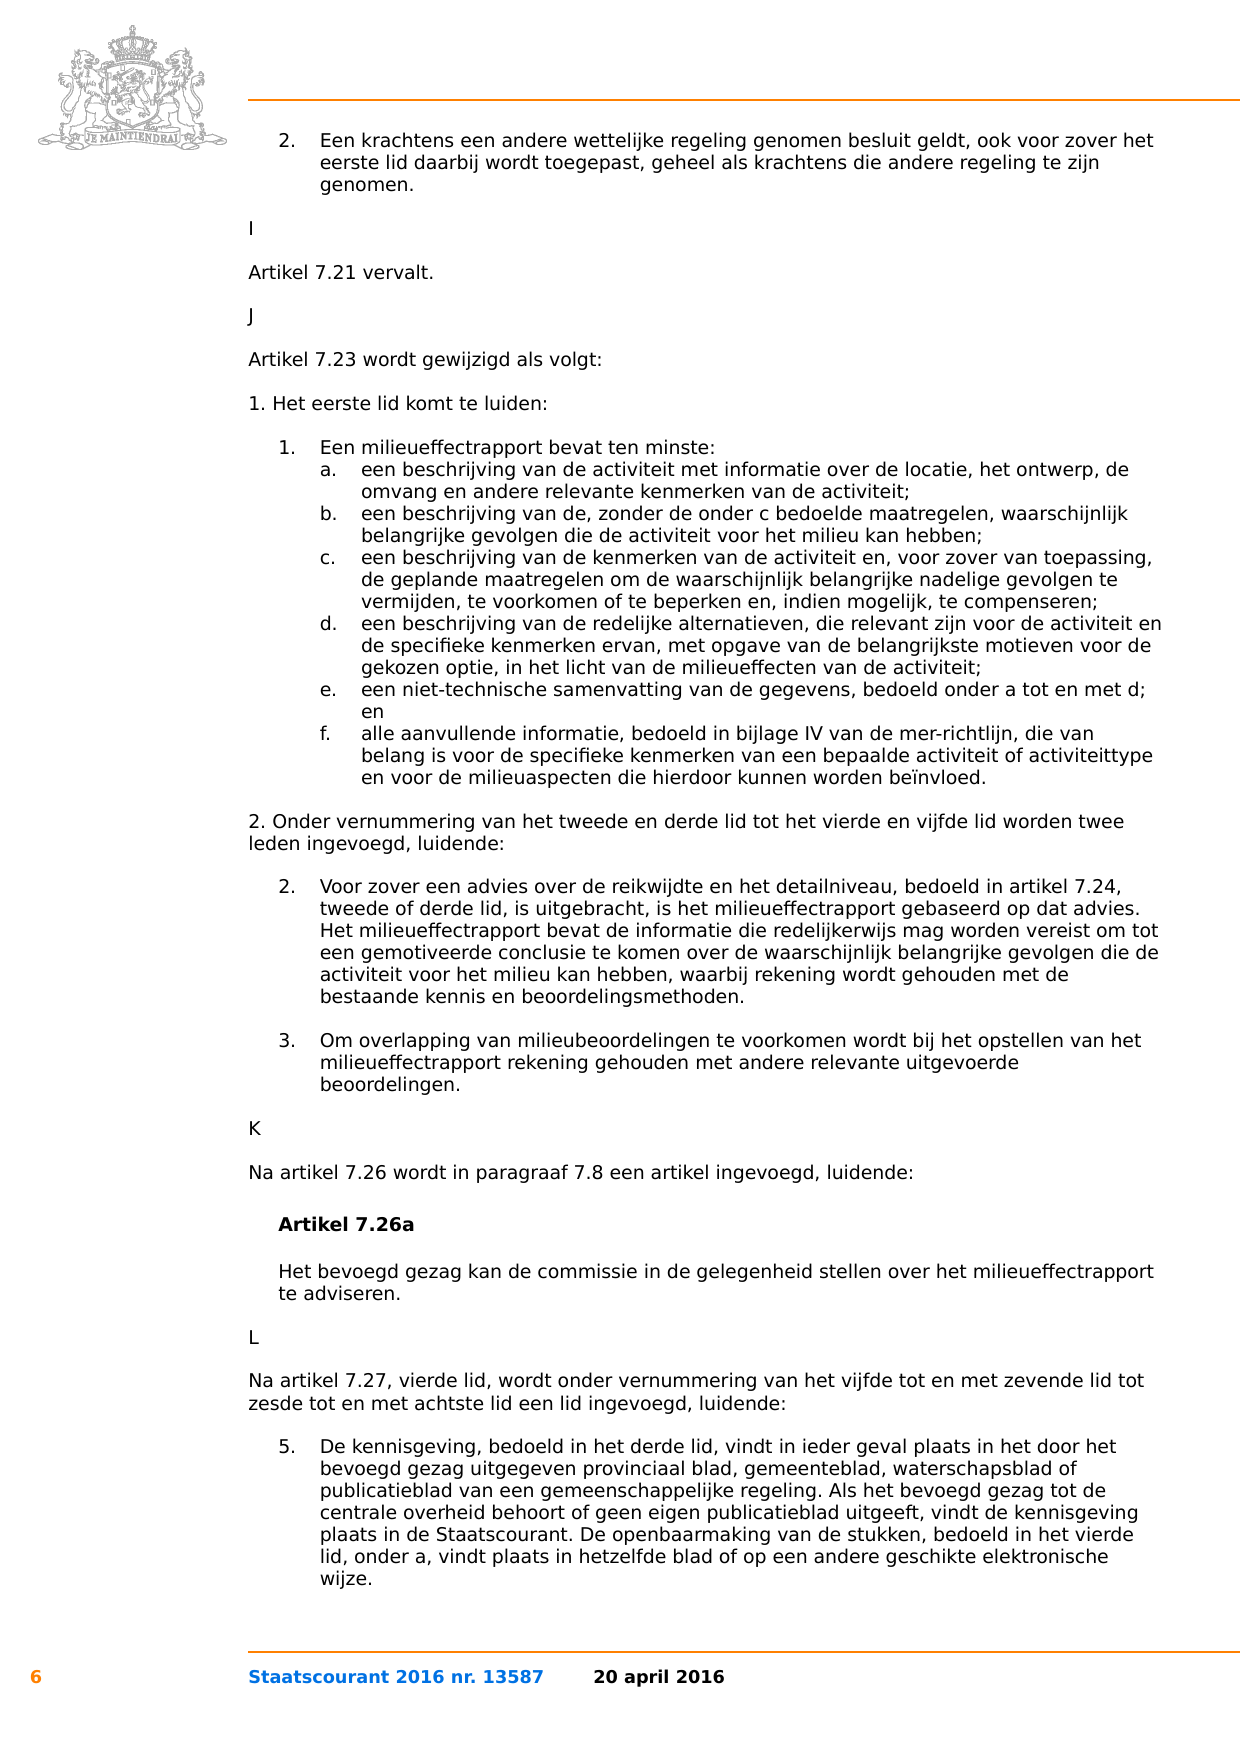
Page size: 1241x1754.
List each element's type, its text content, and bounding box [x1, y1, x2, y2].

text b. een beschrijving van de, zonder de onder c bedoelde maatregelen, waarschijnlijk belangrijke gevolgen die de activiteit voor het milieu kan hebben; [319, 503, 1163, 547]
text I [248, 218, 1163, 240]
picture [38, 25, 227, 150]
text 1. Het eerste lid komt te luiden: [248, 393, 1163, 415]
text J [248, 305, 1163, 327]
text Het bevoegd gezag kan de commissie in de gelegenheid stellen over het milieueffectrapport te adviseren. [278, 1261, 1163, 1305]
text Na artikel 7.26 wordt in paragraaf 7.8 een artikel ingevoegd, luidende: [248, 1162, 1163, 1184]
text c. een beschrijving van de kenmerken van de activiteit en, voor zover van toepassing, de geplande maatregelen om de waarschijnlijk belangrijke nadelige gevolgen te vermijden, te voorkomen of te beperken en, indien mogelijk, te compenseren; [319, 547, 1163, 613]
text Na artikel 7.27, vierde lid, wordt onder vernummering van het vijfde tot en met zevende lid tot zesde tot en met achtste lid een lid ingevoegd, luidende: [248, 1370, 1163, 1414]
text a. een beschrijving van de activiteit met informatie over de locatie, het ontwerp, de omvang en andere relevante kenmerken van de activiteit; [319, 459, 1163, 503]
text L [248, 1327, 1163, 1348]
text K [248, 1118, 1163, 1140]
text Artikel 7.21 vervalt. [248, 262, 1163, 283]
text 5. De kennisgeving, bedoeld in het derde lid, vindt in ieder geval plaats in het door het bevoegd gezag uitgegeven provinciaal blad, gemeenteblad, waterschapsblad of publicatieblad van een gemeenschappelijke regeling. Als het bevoegd gezag tot de centrale overheid behoort of geen eigen publicatieblad uitgeeft, vindt de kennisgeving plaats in de Staatscourant. De openbaarmaking van de stukken, bedoeld in het vierde lid, onder a, vindt plaats in hetzelfde blad of op een andere geschikte elektronische wijze. [278, 1436, 1163, 1590]
subtitle Artikel 7.26a [278, 1214, 1163, 1236]
text 1. Een milieueffectrapport bevat ten minste: [278, 437, 1163, 459]
text 2. Voor zover een advies over de reikwijdte en het detailniveau, bedoeld in artikel 7.24, tweede of derde lid, is uitgebracht, is het milieueffectrapport gebaseerd op dat advies. Het milieueffectrapport bevat de informatie die redelijkerwijs mag worden vereist om tot een gemotiveerde conclusie te komen over de waarschijnlijk belangrijke gevolgen die de activiteit voor het milieu kan hebben, waarbij rekening wordt gehouden met de bestaande kennis en beoordelingsmethoden. [278, 876, 1163, 1008]
text f. alle aanvullende informatie, bedoeld in bijlage IV van de mer-richtlijn, die van belang is voor de specifieke kenmerken van een bepaalde activiteit of activiteittype en voor de milieuaspecten die hierdoor kunnen worden beïnvloed. [319, 723, 1163, 789]
text Artikel 7.23 wordt gewijzigd als volgt: [248, 349, 1163, 371]
text e. een niet-technische samenvatting van de gegevens, bedoeld onder a tot en met d; en [319, 679, 1163, 723]
text 3. Om overlapping van milieubeoordelingen te voorkomen wordt bij het opstellen van het milieueffectrapport rekening gehouden met andere relevante uitgevoerde beoordelingen. [278, 1030, 1163, 1096]
text 2. Een krachtens een andere wettelijke regeling genomen besluit geldt, ook voor zover het eerste lid daarbij wordt toegepast, geheel als krachtens die andere regeling te zijn genomen. [278, 130, 1163, 196]
text d. een beschrijving van de redelijke alternatieven, die relevant zijn voor de activiteit en de specifieke kenmerken ervan, met opgave van de belangrijkste motieven voor de gekozen optie, in het licht van de milieueffecten van de activiteit; [319, 613, 1163, 679]
text 2. Onder vernummering van het tweede en derde lid tot het vierde en vijfde lid worden twee leden ingevoegd, luidende: [248, 811, 1163, 854]
